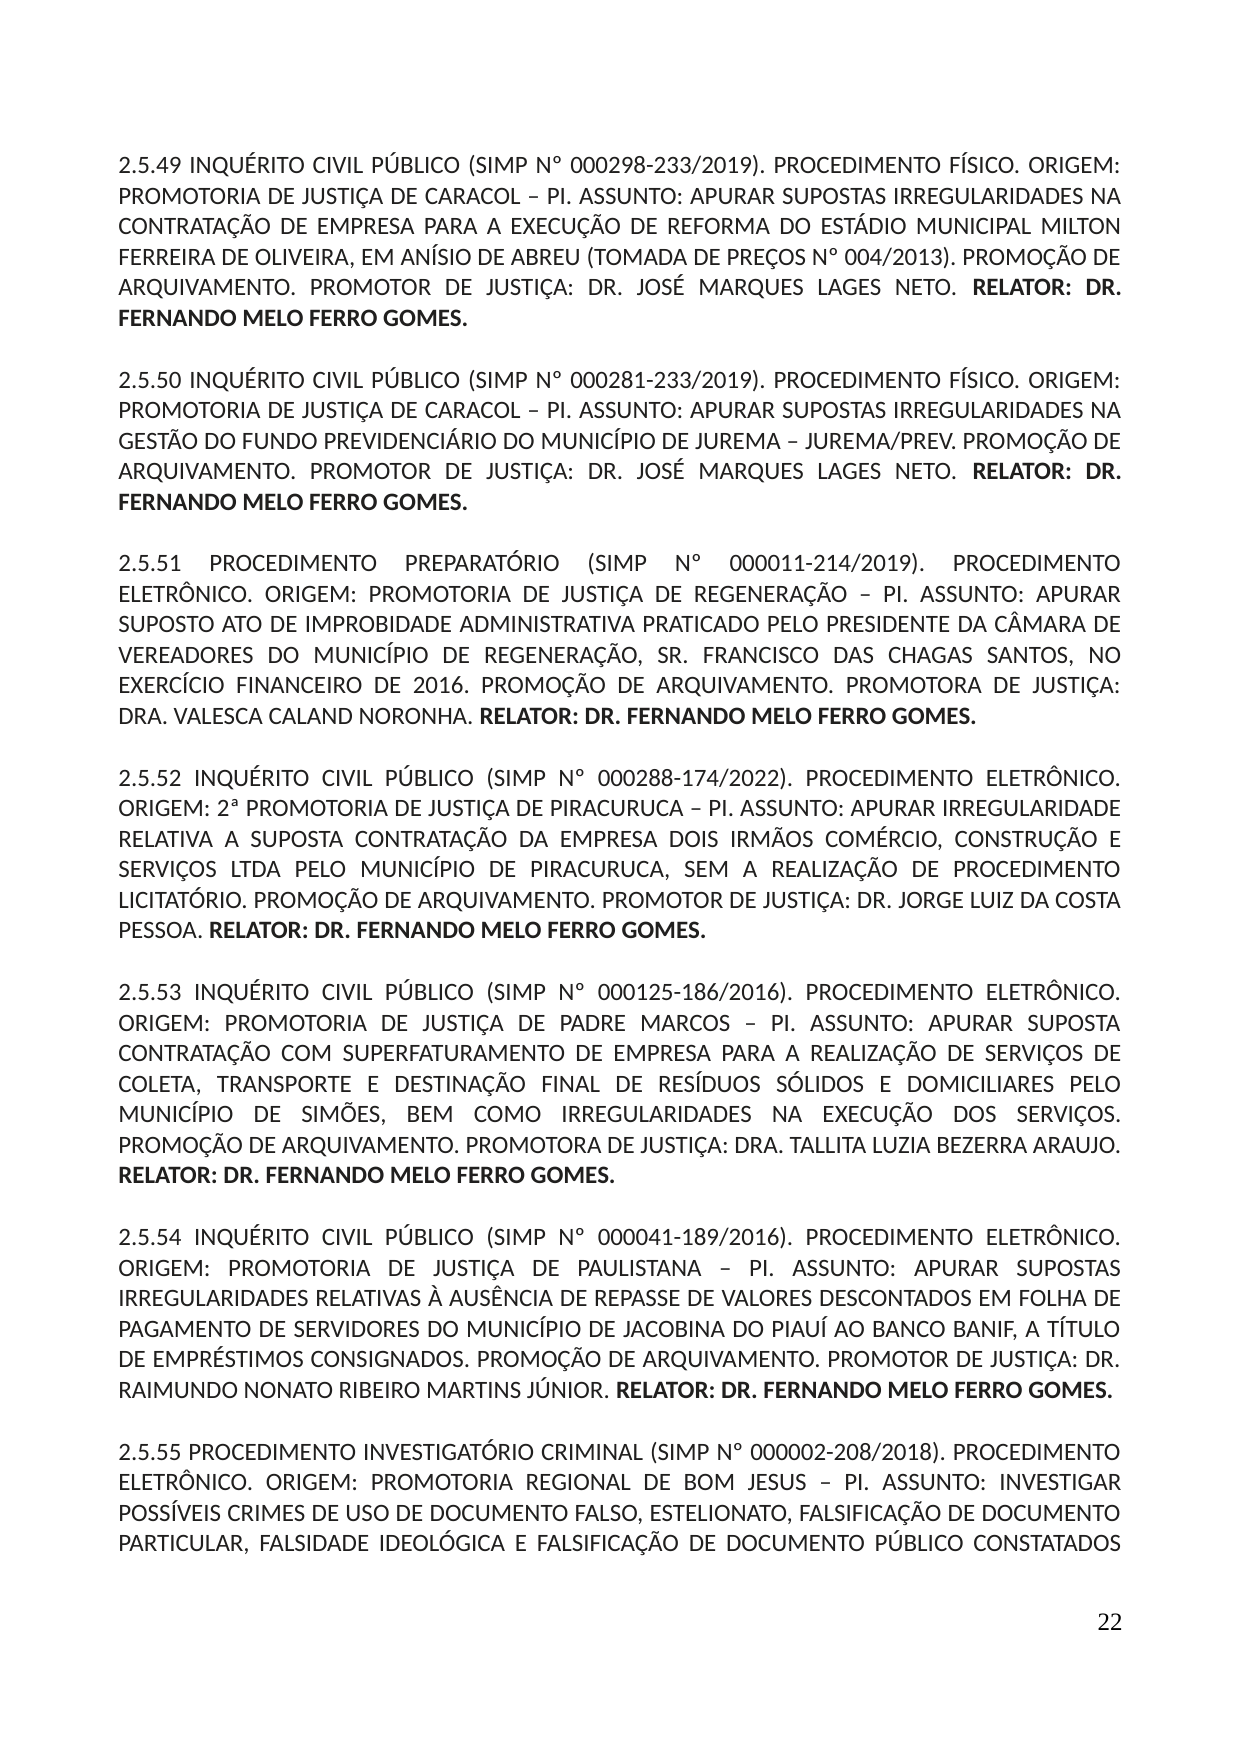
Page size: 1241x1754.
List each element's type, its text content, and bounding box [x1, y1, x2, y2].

text 2.5.53 INQUÉRITO CIVIL PÚBLICO (SIMP Nº 000125-186/2016). PROCEDIMENTO ELETRÔNICO. ORIGEM: PROMOTORIA DE JUSTIÇA DE PADRE MARCOS – PI. ASSUNTO: APURAR SUPOSTA CONTRATAÇÃO COM SUPERFATURAMENTO DE EMPRESA PARA A REALIZAÇÃO DE SERVIÇOS DE COLETA, TRANSPORTE E DESTINAÇÃO FINAL DE RESÍDUOS SÓLIDOS E DOMICILIARES PELO MUNICÍPIO DE SIMÕES, BEM COMO IRREGULARIDADES NA EXECUÇÃO DOS SERVIÇOS. PROMOÇÃO DE ARQUIVAMENTO. PROMOTORA DE JUSTIÇA: DRA. TALLITA LUZIA BEZERRA ARAUJO. RELATOR: DR. FERNANDO MELO FERRO GOMES. [118, 976, 1122, 1190]
text 2.5.50 INQUÉRITO CIVIL PÚBLICO (SIMP Nº 000281-233/2019). PROCEDIMENTO FÍSICO. ORIGEM: PROMOTORIA DE JUSTIÇA DE CARACOL – PI. ASSUNTO: APURAR SUPOSTAS IRREGULARIDADES NA GESTÃO DO FUNDO PREVIDENCIÁRIO DO MUNICÍPIO DE JUREMA – JUREMA/PREV. PROMOÇÃO DE ARQUIVAMENTO. PROMOTOR DE JUSTIÇA: DR. JOSÉ MARQUES LAGES NETO. RELATOR: DR. FERNANDO MELO FERRO GOMES. [118, 364, 1122, 516]
text 2.5.55 PROCEDIMENTO INVESTIGATÓRIO CRIMINAL (SIMP Nº 000002-208/2018). PROCEDIMENTO ELETRÔNICO. ORIGEM: PROMOTORIA REGIONAL DE BOM JESUS – PI. ASSUNTO: INVESTIGAR POSSÍVEIS CRIMES DE USO DE DOCUMENTO FALSO, ESTELIONATO, FALSIFICAÇÃO DE DOCUMENTO PARTICULAR, FALSIDADE IDEOLÓGICA E FALSIFICAÇÃO DE DOCUMENTO PÚBLICO CONSTATADOS [118, 1436, 1122, 1558]
text 2.5.51 PROCEDIMENTO PREPARATÓRIO (SIMP Nº 000011-214/2019). PROCEDIMENTO ELETRÔNICO. ORIGEM: PROMOTORIA DE JUSTIÇA DE REGENERAÇÃO – PI. ASSUNTO: APURAR SUPOSTO ATO DE IMPROBIDADE ADMINISTRATIVA PRATICADO PELO PRESIDENTE DA CÂMARA DE VEREADORES DO MUNICÍPIO DE REGENERAÇÃO, SR. FRANCISCO DAS CHAGAS SANTOS, NO EXERCÍCIO FINANCEIRO DE 2016. PROMOÇÃO DE ARQUIVAMENTO. PROMOTORA DE JUSTIÇA: DRA. VALESCA CALAND NORONHA. RELATOR: DR. FERNANDO MELO FERRO GOMES. [118, 548, 1122, 731]
text 2.5.52 INQUÉRITO CIVIL PÚBLICO (SIMP Nº 000288-174/2022). PROCEDIMENTO ELETRÔNICO. ORIGEM: 2ª PROMOTORIA DE JUSTIÇA DE PIRACURUCA – PI. ASSUNTO: APURAR IRREGULARIDADE RELATIVA A SUPOSTA CONTRATAÇÃO DA EMPRESA DOIS IRMÃOS COMÉRCIO, CONSTRUÇÃO E SERVIÇOS LTDA PELO MUNICÍPIO DE PIRACURUCA, SEM A REALIZAÇÃO DE PROCEDIMENTO LICITATÓRIO. PROMOÇÃO DE ARQUIVAMENTO. PROMOTOR DE JUSTIÇA: DR. JORGE LUIZ DA COSTA PESSOA. RELATOR: DR. FERNANDO MELO FERRO GOMES. [118, 762, 1122, 945]
text 2.5.49 INQUÉRITO CIVIL PÚBLICO (SIMP Nº 000298-233/2019). PROCEDIMENTO FÍSICO. ORIGEM: PROMOTORIA DE JUSTIÇA DE CARACOL – PI. ASSUNTO: APURAR SUPOSTAS IRREGULARIDADES NA CONTRATAÇÃO DE EMPRESA PARA A EXECUÇÃO DE REFORMA DO ESTÁDIO MUNICIPAL MILTON FERREIRA DE OLIVEIRA, EM ANÍSIO DE ABREU (TOMADA DE PREÇOS Nº 004/2013). PROMOÇÃO DE ARQUIVAMENTO. PROMOTOR DE JUSTIÇA: DR. JOSÉ MARQUES LAGES NETO. RELATOR: DR. FERNANDO MELO FERRO GOMES. [118, 149, 1122, 332]
text 2.5.54 INQUÉRITO CIVIL PÚBLICO (SIMP Nº 000041-189/2016). PROCEDIMENTO ELETRÔNICO. ORIGEM: PROMOTORIA DE JUSTIÇA DE PAULISTANA – PI. ASSUNTO: APURAR SUPOSTAS IRREGULARIDADES RELATIVAS À AUSÊNCIA DE REPASSE DE VALORES DESCONTADOS EM FOLHA DE PAGAMENTO DE SERVIDORES DO MUNICÍPIO DE JACOBINA DO PIAUÍ AO BANCO BANIF, A TÍTULO DE EMPRÉSTIMOS CONSIGNADOS. PROMOÇÃO DE ARQUIVAMENTO. PROMOTOR DE JUSTIÇA: DR. RAIMUNDO NONATO RIBEIRO MARTINS JÚNIOR. RELATOR: DR. FERNANDO MELO FERRO GOMES. [118, 1221, 1122, 1404]
